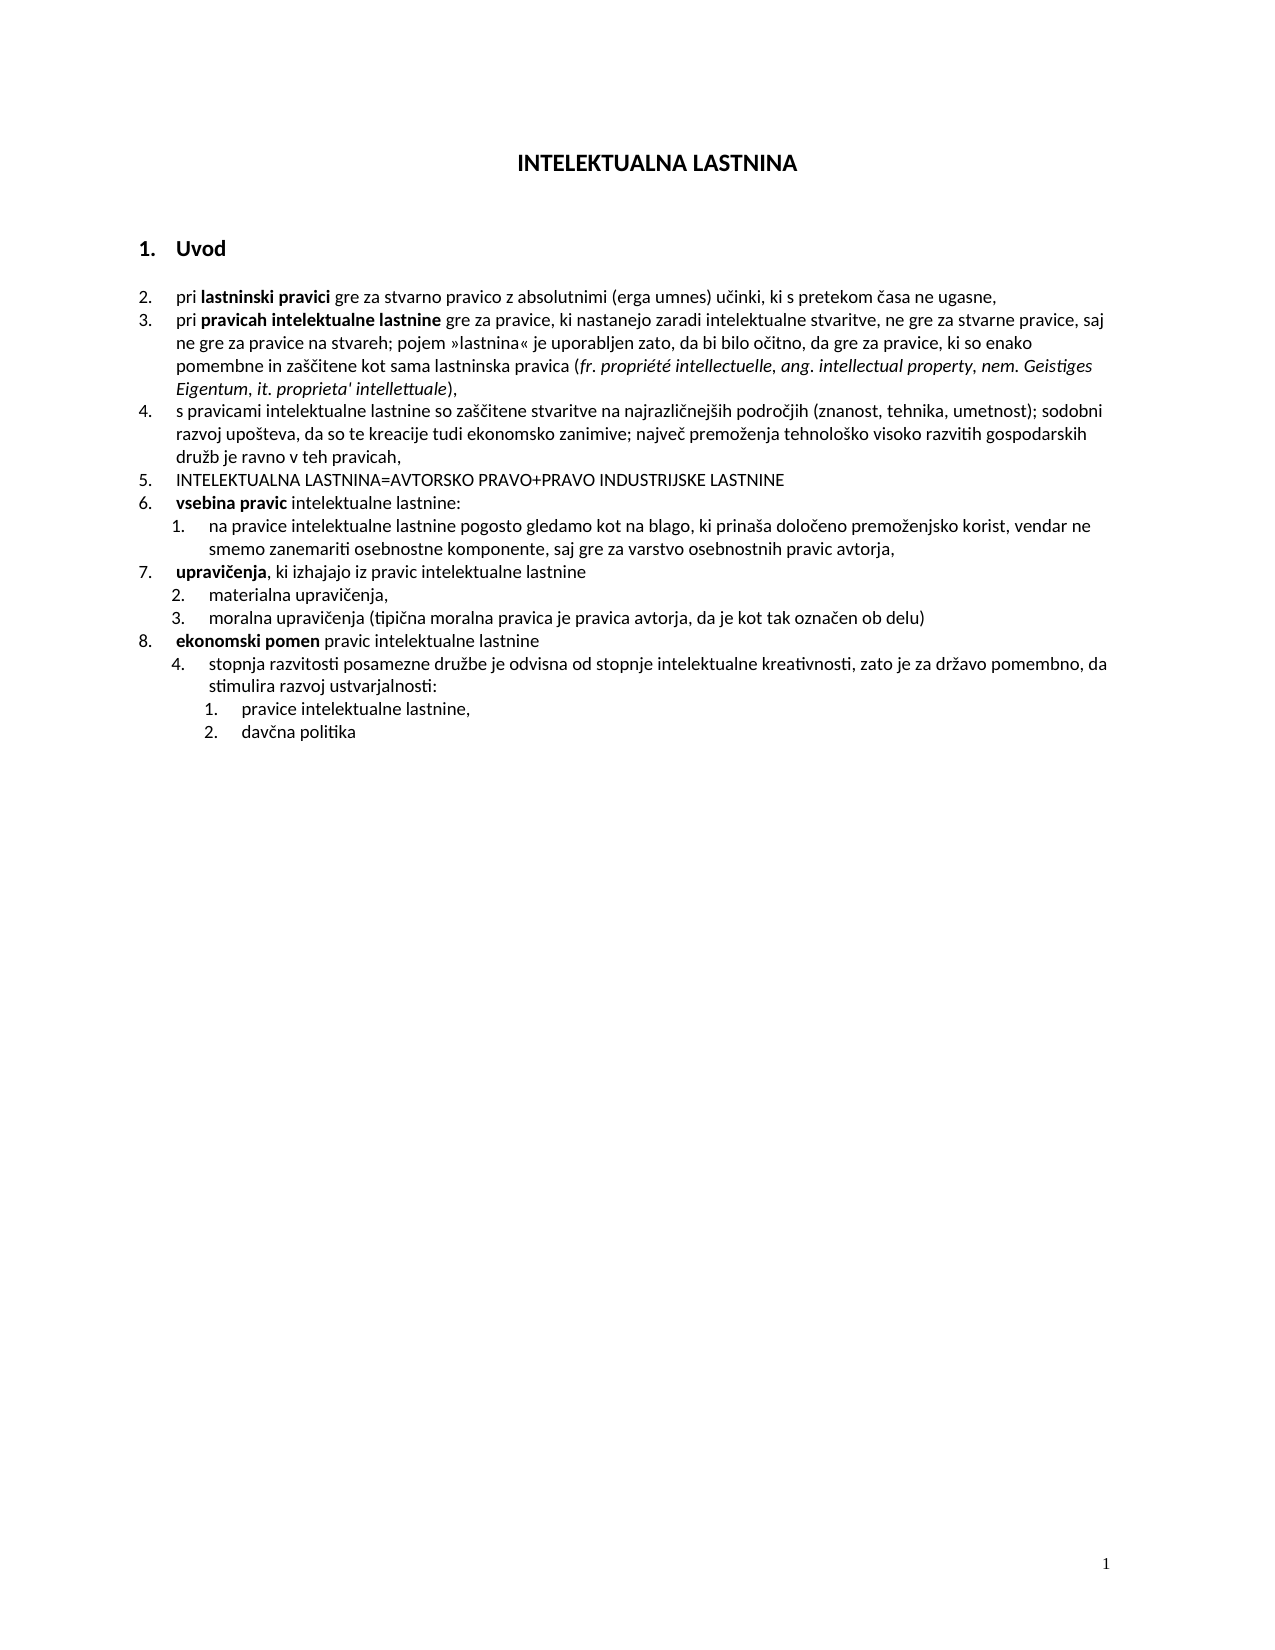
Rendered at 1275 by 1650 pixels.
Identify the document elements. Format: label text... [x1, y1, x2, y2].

subtitle pri pravicah intelektualne lastnine gre za pravice, ki nastanejo zaradi intelektualne stvaritve, ne gre za stvarne pravice, saj ne gre za pravice na stvareh; pojem »lastnina« je uporabljen zato, da bi bilo očitno, da gre za pravice, ki so enako pomembne in zaščitene kot sama lastninska pravica (fr. propriété intellectuelle, ang. intellectual property, nem. Geistiges Eigentum, it. proprieta' intellettuale), [138, 308, 1122, 399]
subtitle pri lastninski pravici gre za stvarno pravico z absolutnimi (erga umnes) učinki, ki s pretekom časa ne ugasne, [138, 285, 1122, 308]
subtitle pravice intelektualne lastnine, [204, 697, 1122, 720]
subtitle ekonomski pomen pravic intelektualne lastnine [138, 629, 1122, 652]
subtitle Uvod [138, 234, 1122, 262]
subtitle INTELEKTUALNA LASTNINA [148, 148, 1122, 178]
subtitle materialna upravičenja, [171, 583, 1122, 606]
subtitle intelektualna lastnina=avtorsko pravo+pravo industrijske lastnine [138, 468, 1122, 491]
subtitle s pravicami intelektualne lastnine so zaščitene stvaritve na najrazličnejših področjih (znanost, tehnika, umetnost); sodobni razvoj upošteva, da so te kreacije tudi ekonomsko zanimive; največ premoženja tehnološko visoko razvitih gospodarskih družb je ravno v teh pravicah, [138, 399, 1122, 468]
subtitle stopnja razvitosti posamezne družbe je odvisna od stopnje intelektualne kreativnosti, zato je za državo pomembno, da stimulira razvoj ustvarjalnosti: [171, 652, 1122, 697]
subtitle davčna politika [204, 720, 1122, 743]
subtitle upravičenja, ki izhajajo iz pravic intelektualne lastnine [138, 560, 1122, 583]
subtitle na pravice intelektualne lastnine pogosto gledamo kot na blago, ki prinaša določeno premoženjsko korist, vendar ne smemo zanemariti osebnostne komponente, saj gre za varstvo osebnostnih pravic avtorja, [171, 514, 1122, 560]
subtitle moralna upravičenja (tipična moralna pravica je pravica avtorja, da je kot tak označen ob delu) [171, 606, 1122, 629]
subtitle vsebina pravic intelektualne lastnine: [138, 491, 1122, 514]
